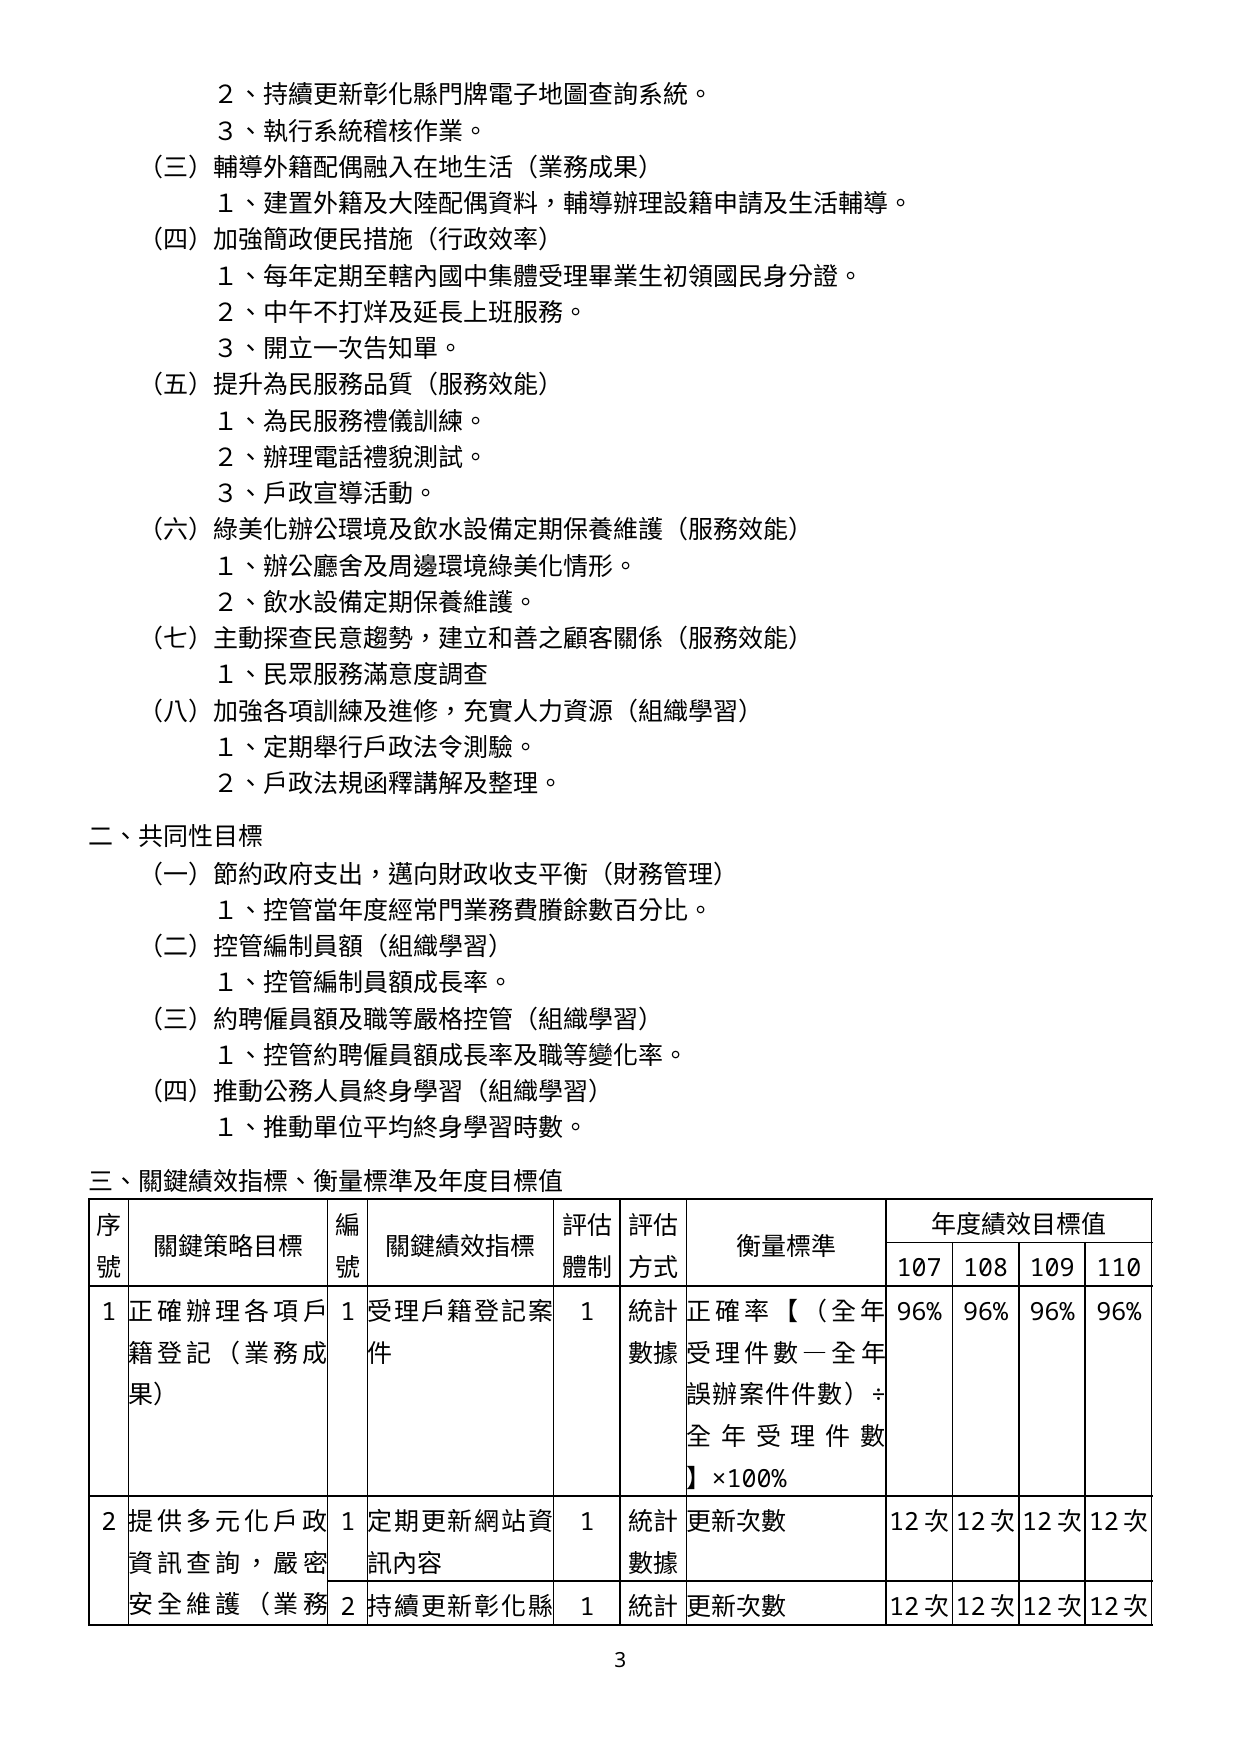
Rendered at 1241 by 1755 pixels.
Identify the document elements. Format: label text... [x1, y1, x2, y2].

table_cell 統計 [621, 1582, 686, 1624]
text １、民眾服務滿意度調查 [214, 655, 1152, 691]
table_cell 2 [90, 1497, 128, 1624]
table_cell 12次 [887, 1497, 952, 1580]
text （三）約聘僱員額及職等嚴格控管（組織學習） [139, 999, 1152, 1035]
text ３、執行系統稽核作業。 [214, 111, 1152, 147]
text （四）推動公務人員終身學習（組織學習） [139, 1072, 1152, 1108]
text （八）加強各項訓練及進修，充實人力資源（組織學習） [139, 691, 1152, 727]
table_cell 正確率【（全年受理件數—全年誤辦案件件數）÷全年受理件數】×100% [687, 1287, 885, 1495]
table_cell 2 [328, 1582, 367, 1624]
table_cell 正確辦理各項戶籍登記（業務成果） [129, 1287, 327, 1495]
table_cell 提供多元化戶政資訊查詢，嚴密安全維護（業務 [129, 1497, 327, 1624]
table_cell 12次 [1020, 1497, 1084, 1580]
text ２、戶政法規函釋講解及整理。 [214, 764, 1152, 800]
table_cell 1 [554, 1582, 619, 1624]
table_cell 1 [554, 1497, 619, 1580]
text ２、辦理電話禮貌測試。 [214, 437, 1152, 474]
text 二、共同性目標 [89, 812, 1152, 854]
table_cell 109 [1020, 1243, 1084, 1285]
text ２、持續更新彰化縣門牌電子地圖查詢系統。 [214, 75, 1152, 111]
table_cell 更新次數 [687, 1497, 885, 1580]
text １、定期舉行戶政法令測驗。 [214, 727, 1152, 764]
table_cell 受理戶籍登記案件 [368, 1287, 553, 1495]
table_cell 96% [887, 1287, 952, 1495]
text ２、中午不打烊及延長上班服務。 [214, 292, 1152, 329]
table_header 評估體制 [554, 1200, 619, 1285]
text （七）主動探查民意趨勢，建立和善之顧客關係（服務效能） [139, 619, 1152, 655]
table_cell 96% [1020, 1287, 1084, 1495]
table_cell 1 [90, 1287, 128, 1495]
table_cell 12次 [887, 1582, 952, 1624]
text １、控管當年度經常門業務費賸餘數百分比。 [214, 890, 1152, 927]
table_cell 統計數據 [621, 1287, 686, 1495]
table_cell 110 [1086, 1243, 1151, 1285]
table_cell 12次 [1020, 1582, 1084, 1624]
table_cell 定期更新網站資訊內容 [368, 1497, 553, 1580]
text （四）加強簡政便民措施（行政效率） [139, 220, 1152, 256]
text （三）輔導外籍配偶融入在地生活（業務成果） [139, 147, 1152, 184]
table_cell 12次 [1086, 1582, 1151, 1624]
text １、為民服務禮儀訓練。 [214, 401, 1152, 437]
table_cell 12次 [953, 1497, 1018, 1580]
text （二）控管編制員額（組織學習） [139, 927, 1152, 963]
table_header 評估方式 [621, 1200, 686, 1285]
text （一）節約政府支出，邁向財政收支平衡（財務管理） [139, 854, 1152, 890]
table_cell 108 [953, 1243, 1018, 1285]
text １、推動單位平均終身學習時數。 [214, 1108, 1152, 1144]
table_cell 12次 [953, 1582, 1018, 1624]
table_header 關鍵策略目標 [129, 1200, 327, 1285]
table_cell 1 [328, 1497, 367, 1580]
table_header 編號 [328, 1200, 367, 1285]
text ３、戶政宣導活動。 [214, 474, 1152, 510]
table_header 序號 [90, 1200, 128, 1285]
table_header 關鍵績效指標 [368, 1200, 553, 1285]
table_cell 統計數據 [621, 1497, 686, 1580]
text ３、開立一次告知單。 [214, 329, 1152, 365]
table_header 衡量標準 [687, 1200, 885, 1285]
text （六）綠美化辦公環境及飲水設備定期保養維護（服務效能） [139, 510, 1152, 546]
text １、辦公廳舍及周邊環境綠美化情形。 [214, 546, 1152, 582]
text 三、關鍵績效指標、衡量標準及年度目標值 [89, 1157, 1152, 1198]
table_cell 1 [328, 1287, 367, 1495]
table_cell 1 [554, 1287, 619, 1495]
text ２、飲水設備定期保養維護。 [214, 582, 1152, 619]
table_cell 96% [1086, 1287, 1151, 1495]
table_cell 96% [953, 1287, 1018, 1495]
table_cell 107 [887, 1243, 952, 1285]
text １、控管約聘僱員額成長率及職等變化率。 [214, 1035, 1152, 1072]
text １、建置外籍及大陸配偶資料，輔導辦理設籍申請及生活輔導。 [214, 184, 1152, 220]
table_cell 持續更新彰化縣 [368, 1582, 553, 1624]
table_cell 12次 [1086, 1497, 1151, 1580]
table_cell 更新次數 [687, 1582, 885, 1624]
text １、控管編制員額成長率。 [214, 963, 1152, 999]
text １、每年定期至轄內國中集體受理畢業生初領國民身分證。 [214, 256, 1152, 292]
table_header 年度績效目標值 [887, 1200, 1151, 1242]
text （五）提升為民服務品質（服務效能） [139, 365, 1152, 401]
